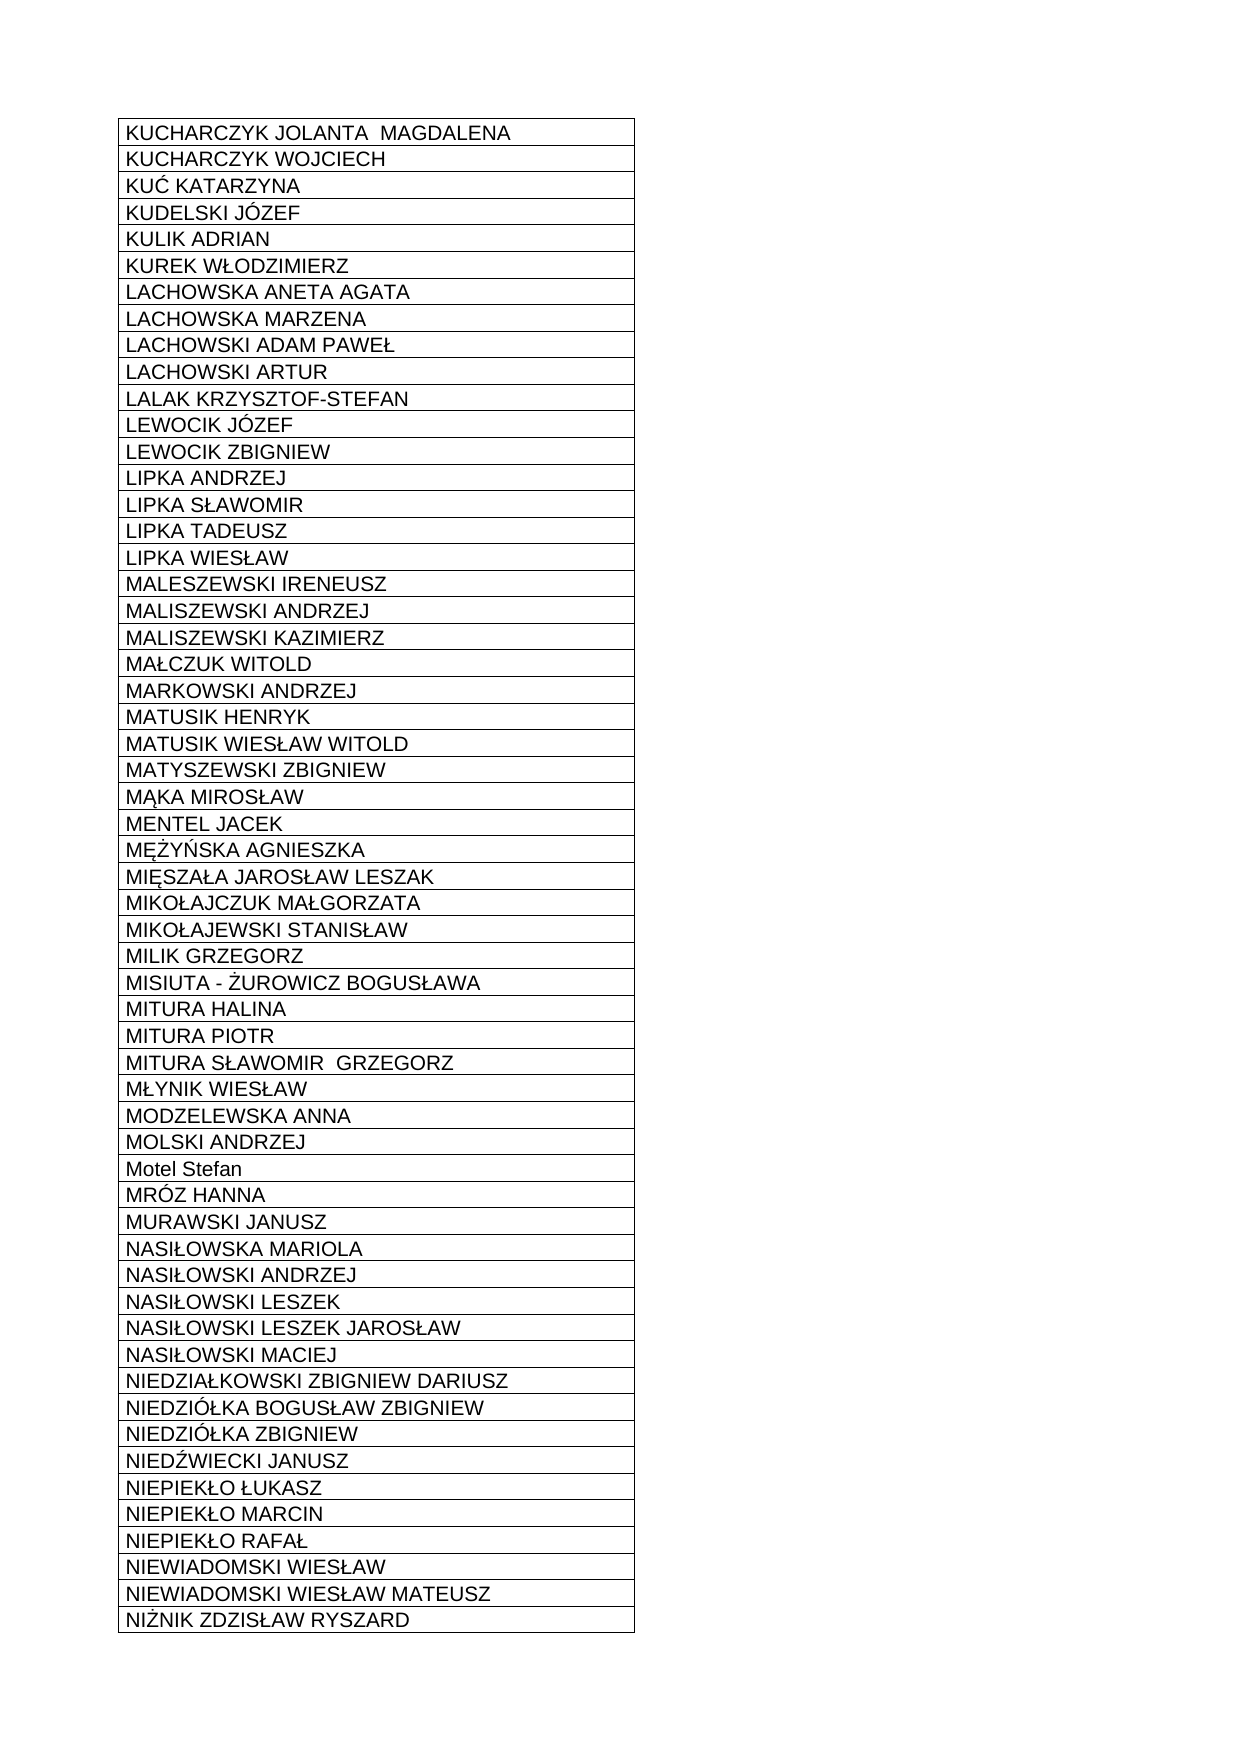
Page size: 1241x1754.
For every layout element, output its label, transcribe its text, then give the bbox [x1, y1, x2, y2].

table_cell NIŻNIK ZDZISŁAW RYSZARD [119, 1607, 634, 1632]
table_cell NIEPIEKŁO MARCIN [119, 1500, 634, 1526]
table_cell NASIŁOWSKI LESZEK [119, 1288, 634, 1313]
table_cell NASIŁOWSKI ANDRZEJ [119, 1261, 634, 1287]
table_cell NASIŁOWSKI LESZEK JAROSŁAW [119, 1315, 634, 1340]
table_cell LALAK KRZYSZTOF-STEFAN [119, 385, 634, 410]
table_cell MITURA HALINA [119, 996, 634, 1021]
table_cell KULIK ADRIAN [119, 225, 634, 251]
table_cell NIEWIADOMSKI WIESŁAW MATEUSZ [119, 1580, 634, 1606]
table_cell MALISZEWSKI KAZIMIERZ [119, 624, 634, 649]
table_cell MALISZEWSKI ANDRZEJ [119, 597, 634, 623]
table_cell KUREK WŁODZIMIERZ [119, 252, 634, 277]
table_cell LACHOWSKI ADAM PAWEŁ [119, 332, 634, 357]
table_cell MITURA PIOTR [119, 1022, 634, 1048]
table_cell NIEDZIAŁKOWSKI ZBIGNIEW DARIUSZ [119, 1368, 634, 1393]
table_cell NIEPIEKŁO RAFAŁ [119, 1527, 634, 1552]
table_cell LEWOCIK JÓZEF [119, 411, 634, 437]
table_cell MIKOŁAJCZUK MAŁGORZATA [119, 890, 634, 915]
table_cell NIEPIEKŁO ŁUKASZ [119, 1474, 634, 1499]
table_cell NASIŁOWSKI MACIEJ [119, 1341, 634, 1367]
table_cell MILIK GRZEGORZ [119, 943, 634, 968]
table_cell MITURA SŁAWOMIR GRZEGORZ [119, 1049, 634, 1074]
table_cell MAŁCZUK WITOLD [119, 650, 634, 676]
table_cell MRÓZ HANNA [119, 1182, 634, 1207]
table_cell LEWOCIK ZBIGNIEW [119, 438, 634, 463]
table_cell MALESZEWSKI IRENEUSZ [119, 571, 634, 596]
table_cell MENTEL JACEK [119, 810, 634, 835]
table_cell LACHOWSKI ARTUR [119, 358, 634, 384]
table_cell LIPKA ANDRZEJ [119, 465, 634, 490]
table_cell KUCHARCZYK WOJCIECH [119, 146, 634, 171]
table_cell NASIŁOWSKA MARIOLA [119, 1235, 634, 1260]
table_cell NIEDZIÓŁKA BOGUSŁAW ZBIGNIEW [119, 1394, 634, 1420]
table_cell MĄKA MIROSŁAW [119, 783, 634, 809]
table_cell MŁYNIK WIESŁAW [119, 1075, 634, 1101]
table_cell MARKOWSKI ANDRZEJ [119, 677, 634, 702]
table_cell LIPKA WIESŁAW [119, 544, 634, 570]
table_cell KUĆ KATARZYNA [119, 172, 634, 198]
table_cell MATUSIK HENRYK [119, 704, 634, 729]
table_cell KUCHARCZYK JOLANTA MAGDALENA [119, 119, 634, 145]
table_cell MATUSIK WIESŁAW WITOLD [119, 730, 634, 756]
table_cell NIEDZIÓŁKA ZBIGNIEW [119, 1421, 634, 1446]
table_cell MURAWSKI JANUSZ [119, 1208, 634, 1234]
table_cell Motel Stefan [119, 1155, 634, 1181]
table_cell MIĘSZAŁA JAROSŁAW LESZAK [119, 863, 634, 888]
table_cell LACHOWSKA MARZENA [119, 305, 634, 331]
table_cell MIKOŁAJEWSKI STANISŁAW [119, 916, 634, 942]
table_cell MODZELEWSKA ANNA [119, 1102, 634, 1127]
table_cell LIPKA SŁAWOMIR [119, 491, 634, 517]
table_cell MĘŻYŃSKA AGNIESZKA [119, 836, 634, 862]
table_cell NIEDŹWIECKI JANUSZ [119, 1447, 634, 1473]
table_cell LACHOWSKA ANETA AGATA [119, 279, 634, 304]
table_cell MISIUTA - ŻUROWICZ BOGUSŁAWA [119, 969, 634, 995]
table_cell LIPKA TADEUSZ [119, 518, 634, 543]
table_cell MOLSKI ANDRZEJ [119, 1129, 634, 1154]
table_cell MATYSZEWSKI ZBIGNIEW [119, 757, 634, 782]
table_cell KUDELSKI JÓZEF [119, 199, 634, 224]
table_cell NIEWIADOMSKI WIESŁAW [119, 1554, 634, 1579]
